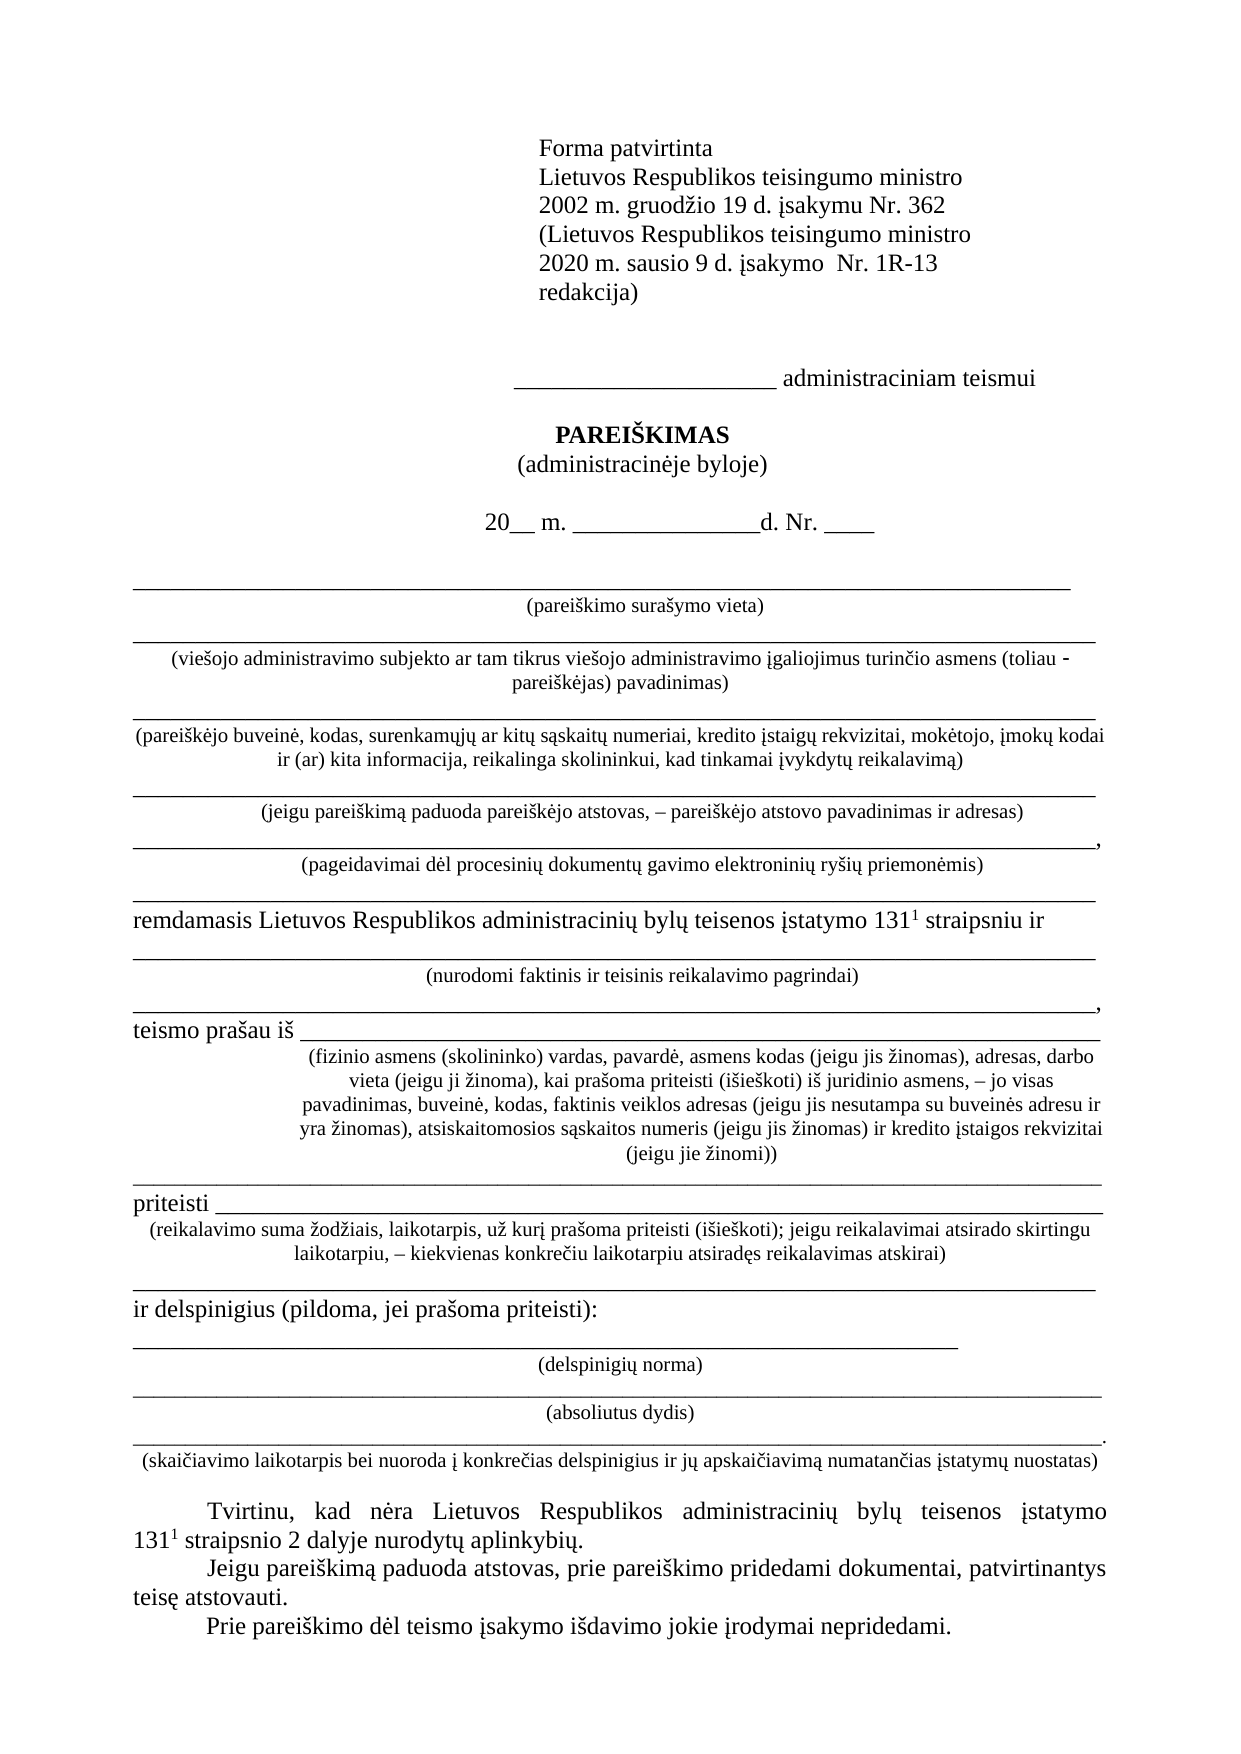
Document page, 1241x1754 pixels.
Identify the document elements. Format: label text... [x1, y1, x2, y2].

text (jeigu pareiškimą paduoda pareiškėjo atstovas, – pareiškėjo atstovo pavadinimas ir adresas) [133, 799, 1152, 823]
text _____________________________________________________________________________, [133, 823, 1152, 852]
text _____________________ administraciniam teismui [133, 363, 1152, 392]
text (administracinėje byloje) [133, 449, 1152, 478]
text (Lietuvos Respublikos teisingumo ministro [538, 219, 1107, 248]
text Jeigu pareiškimą paduoda atstovas, prie pareiškimo pridedami dokumentai, patvirtinantys teisę atstovauti. [133, 1553, 1107, 1611]
text remdamasis Lietuvos Respublikos administracinių bylų teisenos įstatymo 1311 straipsniu ir _____________________________________________________________________________ [133, 905, 1152, 963]
text 2020 m. sausio 9 d. įsakymo Nr. 1R-13 [538, 248, 1152, 277]
text (skaičiavimo laikotarpis bei nuoroda į konkrečias delspinigius ir jų apskaičiavimą numatančias įstatymų nuostatas) [133, 1448, 1107, 1472]
text priteisti _______________________________________________________________________ [133, 1188, 1107, 1217]
text ___________________________________________________________________________ [133, 564, 1107, 593]
text _____________________________________________________________________________________________ [133, 1376, 1107, 1400]
text (delspinigių norma) [133, 1352, 1107, 1376]
text (fizinio asmens (skolininko) vardas, pavardė, asmens kodas (jeigu jis žinomas), adresas, darbo vieta (jeigu ji žinoma), kai prašoma priteisti (išieškoti) iš juridinio asmens, – jo visas pavadinimas, buveinė, kodas, faktinis veiklos adresas (jeigu jis nesutampa su buveinės adresu ir yra žinomas), atsiskaitomosios sąskaitos numeris (jeigu jis žinomas) ir kredito įstaigos rekvizitai (jeigu jie žinomi)) [295, 1044, 1107, 1164]
text _____________________________________________________________________________ [133, 694, 1152, 723]
text _____________________________________________________________________________, [133, 987, 1152, 1015]
text _____________________________________________________________________________________________. [133, 1424, 1107, 1448]
text PAREIŠKIMAS [133, 420, 1152, 449]
text (reikalavimo suma žodžiais, laikotarpis, už kurį prašoma priteisti (išieškoti); jeigu reikalavimai atsirado skirtingu laikotarpiu, – kiekvienas konkrečiu laikotarpiu atsiradęs reikalavimas atskirai) [133, 1217, 1107, 1265]
text teismo prašau iš ________________________________________________________________ [133, 1015, 1107, 1044]
text ir delspinigius (pildoma, jei prašoma priteisti): __________________________________________________________________ [133, 1294, 1107, 1352]
text _____________________________________________________________________________________________ [133, 1164, 1107, 1188]
text Lietuvos Respublikos teisingumo ministro [538, 162, 1107, 190]
text (absoliutus dydis) [133, 1400, 1107, 1424]
text Prie pareiškimo dėl teismo įsakymo išdavimo jokie įrodymai nepridedami. [133, 1611, 1107, 1640]
text 2002 m. gruodžio 19 d. įsakymu Nr. 362 [538, 190, 1107, 219]
text Forma patvirtinta [538, 133, 1152, 162]
text (pareiškimo surašymo vieta) [133, 593, 1152, 617]
text _____________________________________________________________________________ [133, 771, 1152, 799]
text redakcija) [538, 277, 1107, 305]
text (viešojo administravimo subjekto ar tam tikrus viešojo administravimo įgaliojimus turinčio asmens (toliau  pareiškėjas) pavadinimas) [133, 646, 1107, 694]
text _____________________________________________________________________________ [133, 617, 1152, 646]
text (pageidavimai dėl procesinių dokumentų gavimo elektroninių ryšių priemonėmis) [133, 852, 1152, 876]
text Tvirtinu, kad nėra Lietuvos Respublikos administracinių bylų teisenos įstatymo 1311 straipsnio 2 dalyje nurodytų aplinkybių. [133, 1496, 1107, 1553]
text _____________________________________________________________________________ [133, 876, 1152, 905]
text _____________________________________________________________________________ [133, 1265, 1107, 1294]
text (pareiškėjo buveinė, kodas, surenkamųjų ar kitų sąskaitų numeriai, kredito įstaigų rekvizitai, mokėtojo, įmokų kodai ir (ar) kita informacija, reikalinga skolininkui, kad tinkamai įvykdytų reikalavimą) [133, 723, 1107, 771]
text (nurodomi faktinis ir teisinis reikalavimo pagrindai) [133, 963, 1152, 987]
text 20__ m. _______________d. Nr. ____ [133, 507, 1152, 535]
